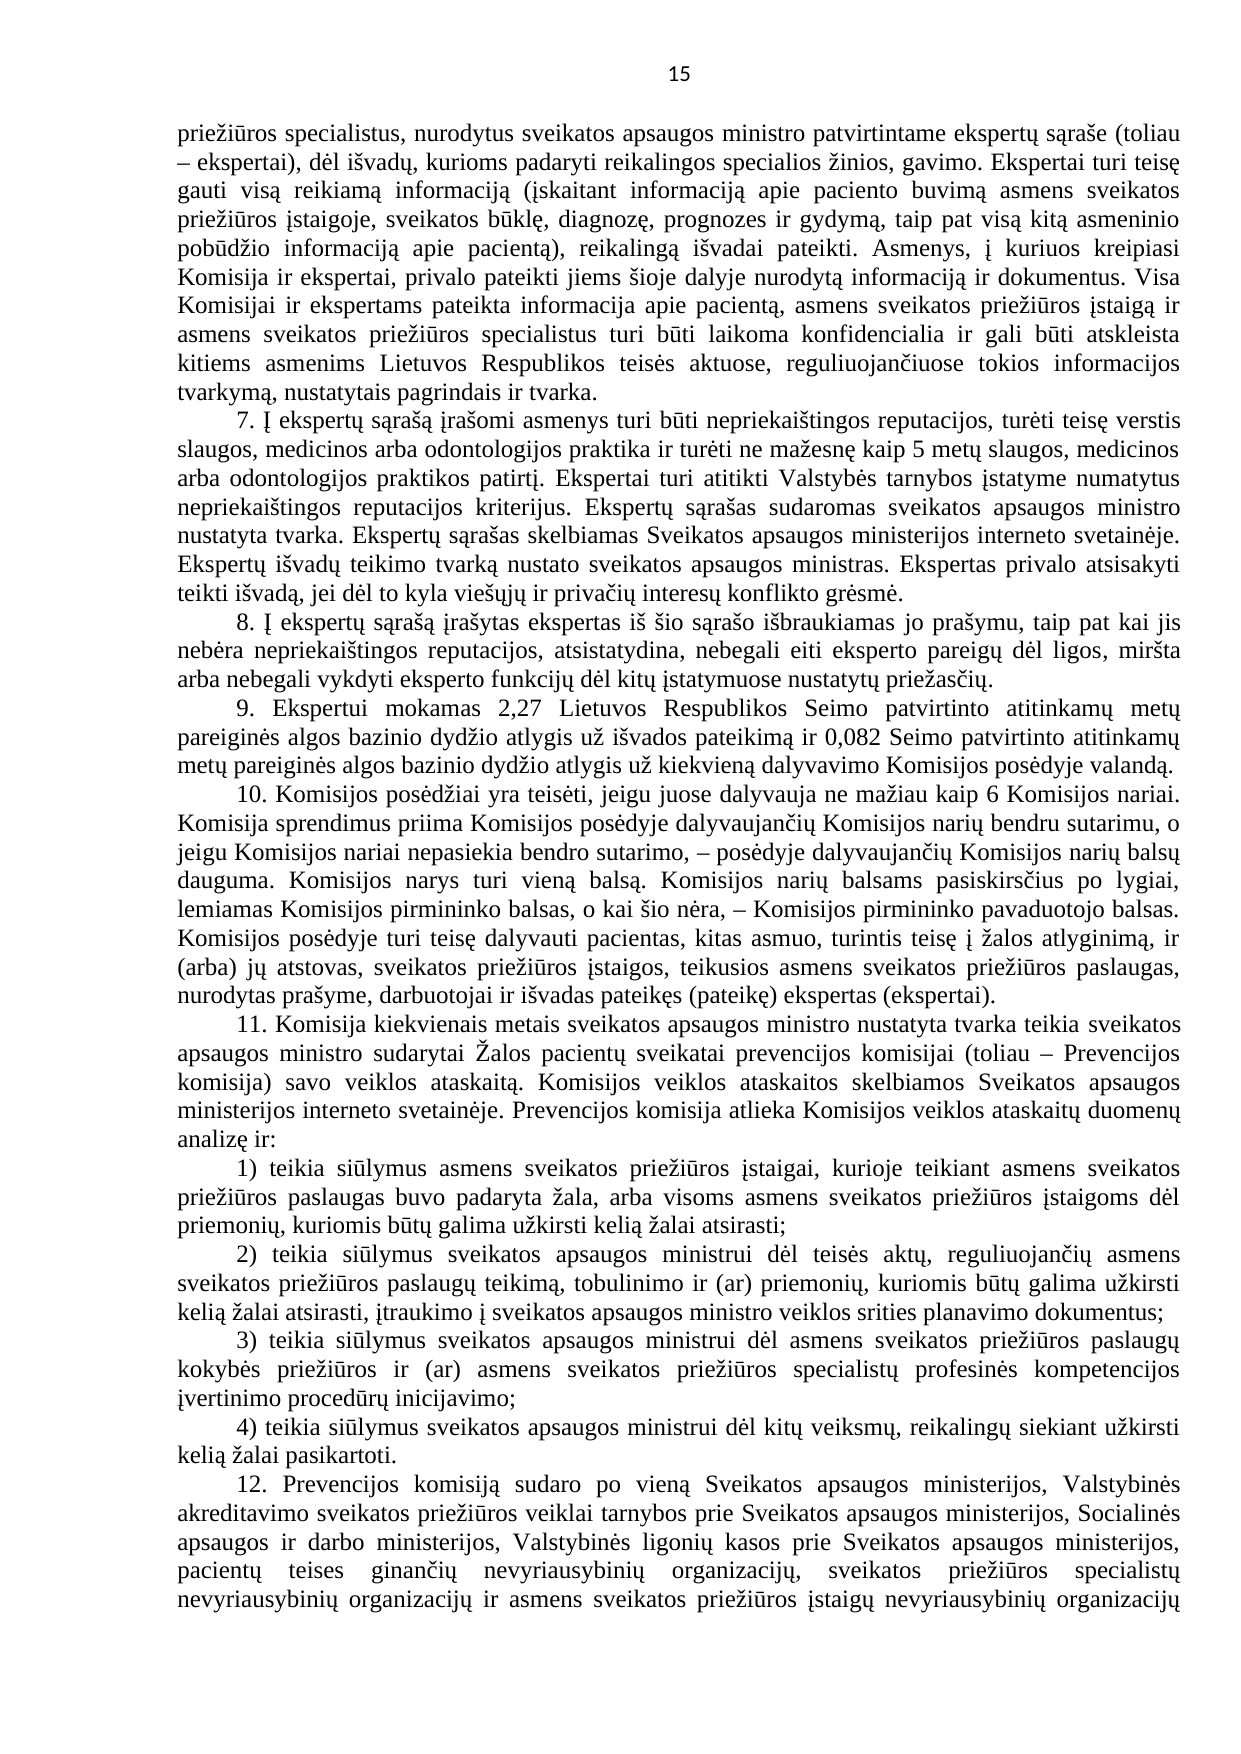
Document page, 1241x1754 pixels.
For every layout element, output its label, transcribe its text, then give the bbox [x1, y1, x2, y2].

text 3) teikia siūlymus sveikatos apsaugos ministrui dėl asmens sveikatos priežiūros paslaugų kokybės priežiūros ir (ar) asmens sveikatos priežiūros specialistų profesinės kompetencijos įvertinimo procedūrų inicijavimo; [177, 1326, 1181, 1412]
text 11. Komisija kiekvienais metais sveikatos apsaugos ministro nustatyta tvarka teikia sveikatos apsaugos ministro sudarytai Žalos pacientų sveikatai prevencijos komisijai (toliau – Prevencijos komisija) savo veiklos ataskaitą. Komisijos veiklos ataskaitos skelbiamos Sveikatos apsaugos ministerijos interneto svetainėje. Prevencijos komisija atlieka Komisijos veiklos ataskaitų duomenų analizę ir: [177, 1009, 1181, 1153]
text priežiūros specialistus, nurodytus sveikatos apsaugos ministro patvirtintame ekspertų sąraše (toliau – ekspertai), dėl išvadų, kurioms padaryti reikalingos specialios žinios, gavimo. Ekspertai turi teisę gauti visą reikiamą informaciją (įskaitant informaciją apie paciento buvimą asmens sveikatos priežiūros įstaigoje, sveikatos būklę, diagnozę, prognozes ir gydymą, taip pat visą kitą asmeninio pobūdžio informaciją apie pacientą), reikalingą išvadai pateikti. Asmenys, į kuriuos kreipiasi Komisija ir ekspertai, privalo pateikti jiems šioje dalyje nurodytą informaciją ir dokumentus. Visa Komisijai ir ekspertams pateikta informacija apie pacientą, asmens sveikatos priežiūros įstaigą ir asmens sveikatos priežiūros specialistus turi būti laikoma konfidencialia ir gali būti atskleista kitiems asmenims Lietuvos Respublikos teisės aktuose, reguliuojančiuose tokios informacijos tvarkymą, nustatytais pagrindais ir tvarka. [177, 118, 1181, 406]
text 4) teikia siūlymus sveikatos apsaugos ministrui dėl kitų veiksmų, reikalingų siekiant užkirsti kelią žalai pasikartoti. [177, 1412, 1181, 1469]
text 8. Į ekspertų sąrašą įrašytas ekspertas iš šio sąrašo išbraukiamas jo prašymu, taip pat kai jis nebėra nepriekaištingos reputacijos, atsistatydina, nebegali eiti eksperto pareigų dėl ligos, miršta arba nebegali vykdyti eksperto funkcijų dėl kitų įstatymuose nustatytų priežasčių. [177, 607, 1181, 693]
text 7. Į ekspertų sąrašą įrašomi asmenys turi būti nepriekaištingos reputacijos, turėti teisę verstis slaugos, medicinos arba odontologijos praktika ir turėti ne mažesnę kaip 5 metų slaugos, medicinos arba odontologijos praktikos patirtį. Ekspertai turi atitikti Valstybės tarnybos įstatyme numatytus nepriekaištingos reputacijos kriterijus. Ekspertų sąrašas sudaromas sveikatos apsaugos ministro nustatyta tvarka. Ekspertų sąrašas skelbiamas Sveikatos apsaugos ministerijos interneto svetainėje. Ekspertų išvadų teikimo tvarką nustato sveikatos apsaugos ministras. Ekspertas privalo atsisakyti teikti išvadą, jei dėl to kyla viešųjų ir privačių interesų konflikto grėsmė. [177, 406, 1181, 607]
text 9. Ekspertui mokamas 2,27 Lietuvos Respublikos Seimo patvirtinto atitinkamų metų pareiginės algos bazinio dydžio atlygis už išvados pateikimą ir 0,082 Seimo patvirtinto atitinkamų metų pareiginės algos bazinio dydžio atlygis už kiekvieną dalyvavimo Komisijos posėdyje valandą. [177, 693, 1181, 779]
text 12. Prevencijos komisiją sudaro po vieną Sveikatos apsaugos ministerijos, Valstybinės akreditavimo sveikatos priežiūros veiklai tarnybos prie Sveikatos apsaugos ministerijos, Socialinės apsaugos ir darbo ministerijos, Valstybinės ligonių kasos prie Sveikatos apsaugos ministerijos, pacientų teises ginančių nevyriausybinių organizacijų, sveikatos priežiūros specialistų nevyriausybinių organizacijų ir asmens sveikatos priežiūros įstaigų nevyriausybinių organizacijų [177, 1469, 1181, 1613]
text 1) teikia siūlymus asmens sveikatos priežiūros įstaigai, kurioje teikiant asmens sveikatos priežiūros paslaugas buvo padaryta žala, arba visoms asmens sveikatos priežiūros įstaigoms dėl priemonių, kuriomis būtų galima užkirsti kelią žalai atsirasti; [177, 1153, 1181, 1239]
text 10. Komisijos posėdžiai yra teisėti, jeigu juose dalyvauja ne mažiau kaip 6 Komisijos nariai. Komisija sprendimus priima Komisijos posėdyje dalyvaujančių Komisijos narių bendru sutarimu, o jeigu Komisijos nariai nepasiekia bendro sutarimo, – posėdyje dalyvaujančių Komisijos narių balsų dauguma. Komisijos narys turi vieną balsą. Komisijos narių balsams pasiskirsčius po lygiai, lemiamas Komisijos pirmininko balsas, o kai šio nėra, – Komisijos pirmininko pavaduotojo balsas. Komisijos posėdyje turi teisę dalyvauti pacientas, kitas asmuo, turintis teisę į žalos atlyginimą, ir (arba) jų atstovas, sveikatos priežiūros įstaigos, teikusios asmens sveikatos priežiūros paslaugas, nurodytas prašyme, darbuotojai ir išvadas pateikęs (pateikę) ekspertas (ekspertai). [177, 779, 1181, 1009]
text 2) teikia siūlymus sveikatos apsaugos ministrui dėl teisės aktų, reguliuojančių asmens sveikatos priežiūros paslaugų teikimą, tobulinimo ir (ar) priemonių, kuriomis būtų galima užkirsti kelią žalai atsirasti, įtraukimo į sveikatos apsaugos ministro veiklos srities planavimo dokumentus; [177, 1239, 1181, 1326]
